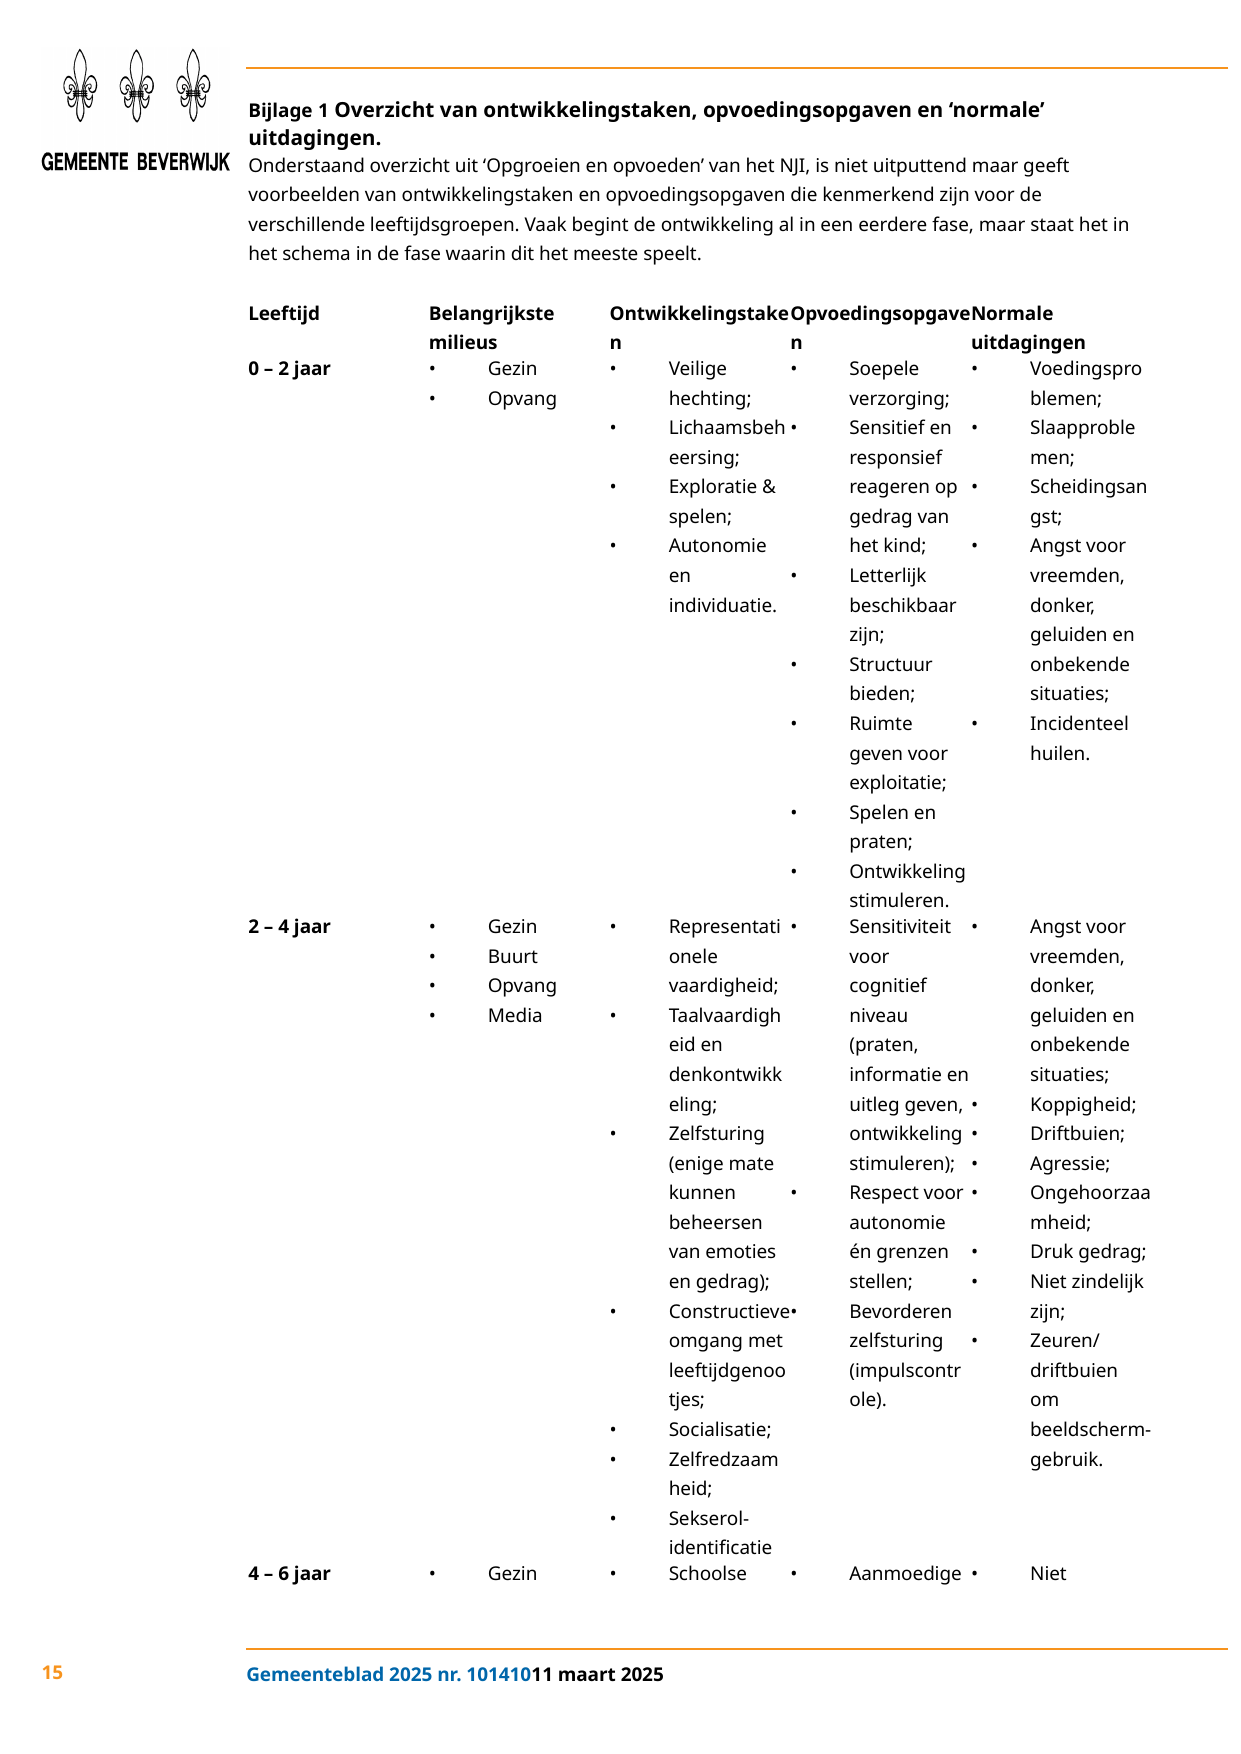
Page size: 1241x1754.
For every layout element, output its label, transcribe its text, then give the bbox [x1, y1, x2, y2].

table_cell Niet gegronde angsten; Ruzies met leeftijdgenoten; Zindelijkheid; Schoolweigering; Gebrek zelfsturing. [971, 1560, 1152, 1586]
table_header Leeftijd [248, 300, 429, 355]
table_cell Veilige hechting; Lichaamsbeheersing; Exploratie & spelen; Autonomie en individuatie. [609, 355, 790, 913]
table_cell Voedingsproblemen; Slaapproblemen; Scheidingsangst; Angst voor vreemden, donker, geluiden en onbekende situaties; Incidenteel huilen. [971, 355, 1152, 913]
table_cell 0 – 2 jaar [248, 355, 429, 913]
table_cell Gezin Basisschool Opvang Verenigingen Mediaomgeving [429, 1560, 609, 1586]
text Bijlage 1 Overzicht van ontwikkelingstaken, opvoedingsopgaven en ‘normale’ uitdagingen. [248, 95, 1152, 152]
table_cell Gezin Opvang [429, 355, 609, 913]
table_header Opvoedingsopgaven [790, 300, 971, 355]
table_header Belangrijkste milieus [429, 300, 609, 355]
table_header Normale uitdagingen [971, 300, 1152, 355]
table_cell Angst voor vreemden, donker, geluiden en onbekende situaties; Koppigheid; Driftbuien; Agressie; Ongehoorzaamheid; Druk gedrag; Niet zindelijk zijn; Zeuren/driftbuien om beeldscherm-gebruik. [971, 913, 1152, 1560]
table_cell Soepele verzorging; Sensitief en responsief reageren op gedrag van het kind; Letterlijk beschikbaar zijn; Structuur bieden; Ruimte geven voor exploitatie; Spelen en praten; Ontwikkeling stimuleren. [790, 355, 971, 913]
table_cell 2 – 4 jaar [248, 913, 429, 1560]
table_cell Sensitiviteit voor cognitief niveau (praten, informatie en uitleg geven, ontwikkeling stimuleren); Respect voor autonomie én grenzen stellen; Bevorderen zelfsturing (impulscontrole). [790, 913, 971, 1560]
text Onderstaand overzicht uit ‘Opgroeien en opvoeden’ van het NJI, is niet uitputtend maar geeft voorbeelden van ontwikkelingstaken en opvoedingsopgaven die kenmerkend zijn voor de verschillende leeftijdsgroepen. Vaak begint de ontwikkeling al in een eerdere fase, maar staat het in het schema in de fase waarin dit het meeste speelt. [248, 152, 1152, 266]
table_header Ontwikkelingstaken [609, 300, 790, 355]
table_cell 4 – 6 jaar [248, 1560, 429, 1586]
picture [41, 47, 231, 172]
table_cell Representationele vaardigheid; Taalvaardigheid en denkontwikkeling; Zelfsturing (enige mate kunnen beheersen van emoties en gedrag); Constructieve omgang met leeftijdgenootjes; Socialisatie; Zelfredzaamheid; Sekserol-identificatie [609, 913, 790, 1560]
table_cell Gezin Buurt Opvang Media [429, 913, 609, 1560]
